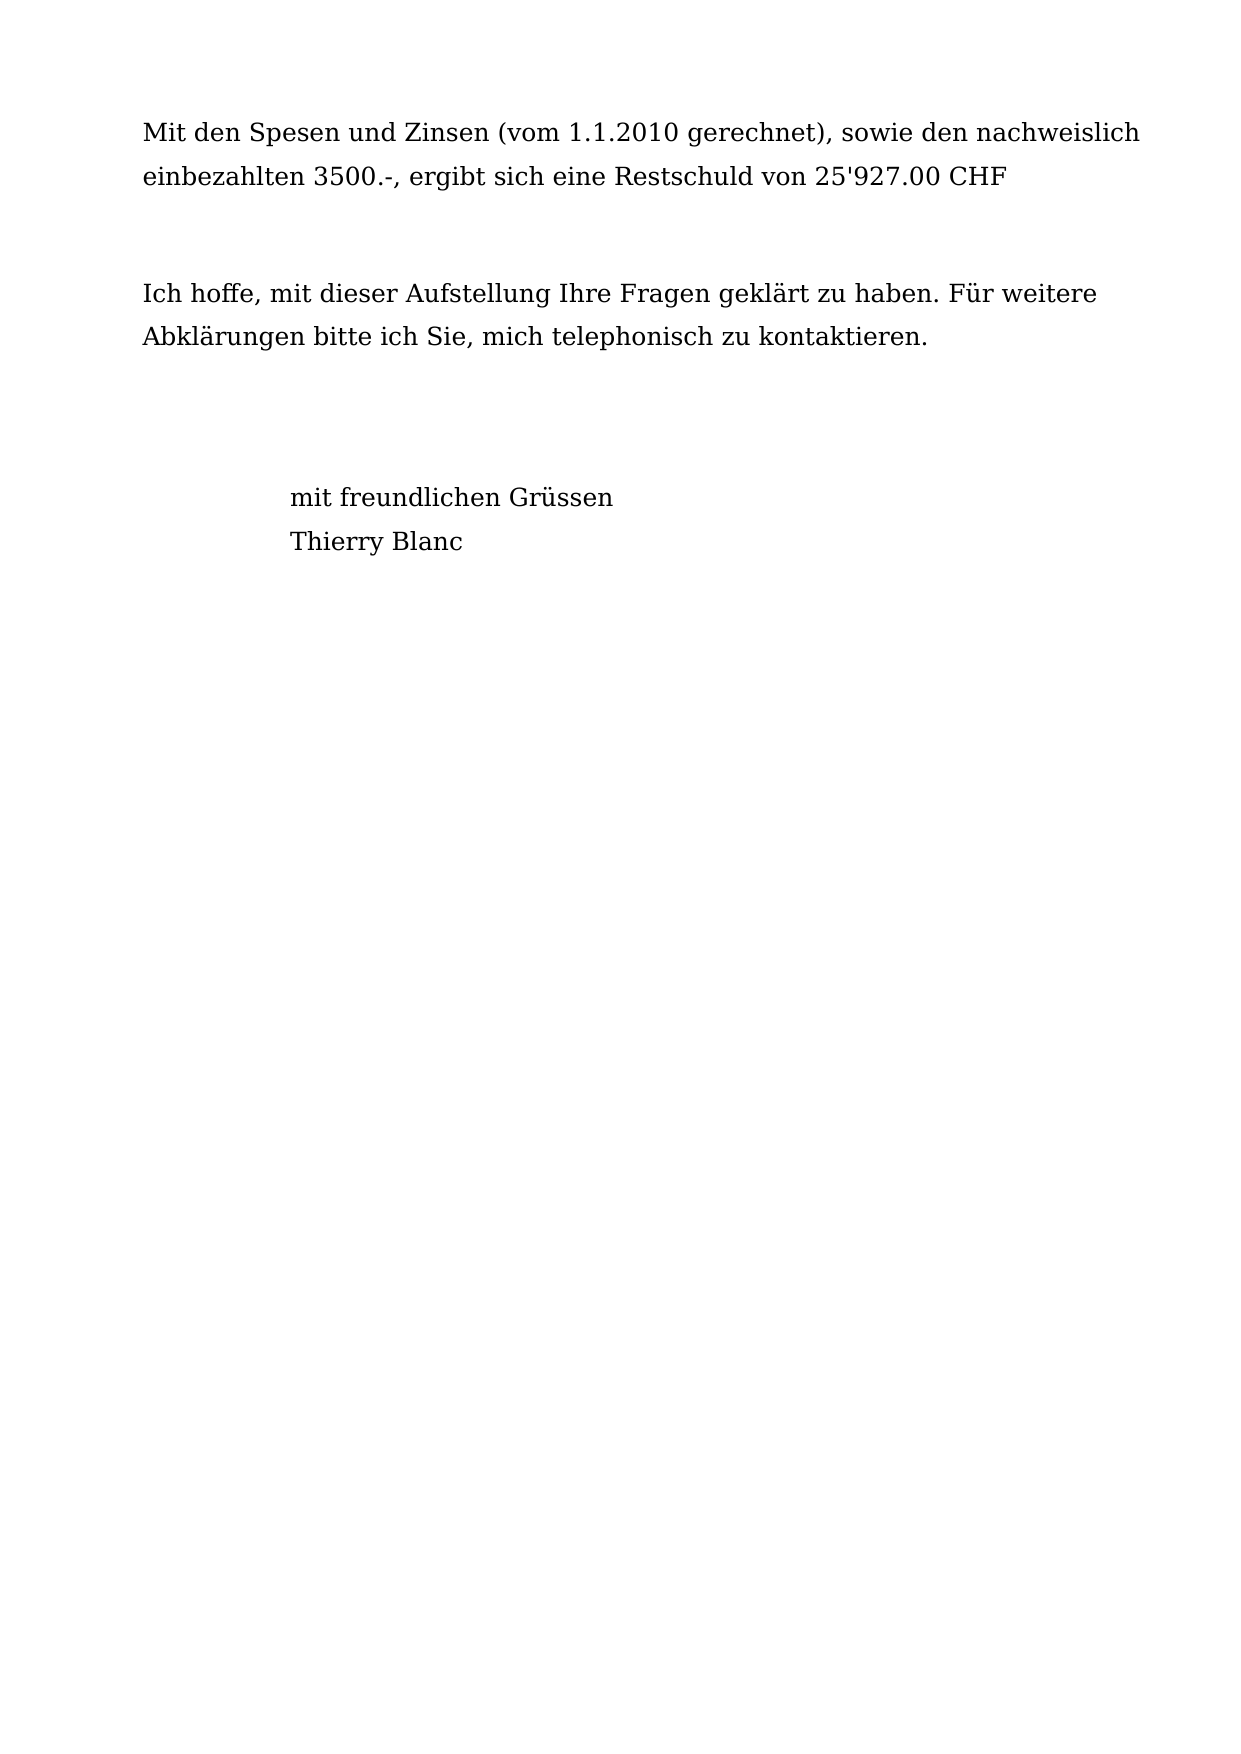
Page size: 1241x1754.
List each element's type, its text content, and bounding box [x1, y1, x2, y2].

text Mit den Spesen und Zinsen (vom 1.1.2010 gerechnet), sowie den nachweislich einbezahlten 3500.-, ergibt sich eine Restschuld von 25'927.00 CHF [142, 118, 1169, 235]
text Thierry Blanc [290, 527, 1169, 556]
text mit freundlichen Grüssen [290, 483, 1169, 513]
text Ich hoffe, mit dieser Aufstellung Ihre Fragen geklärt zu haben. Für weitere Abklärungen bitte ich Sie, mich telephonisch zu kontaktieren. [142, 279, 1169, 396]
